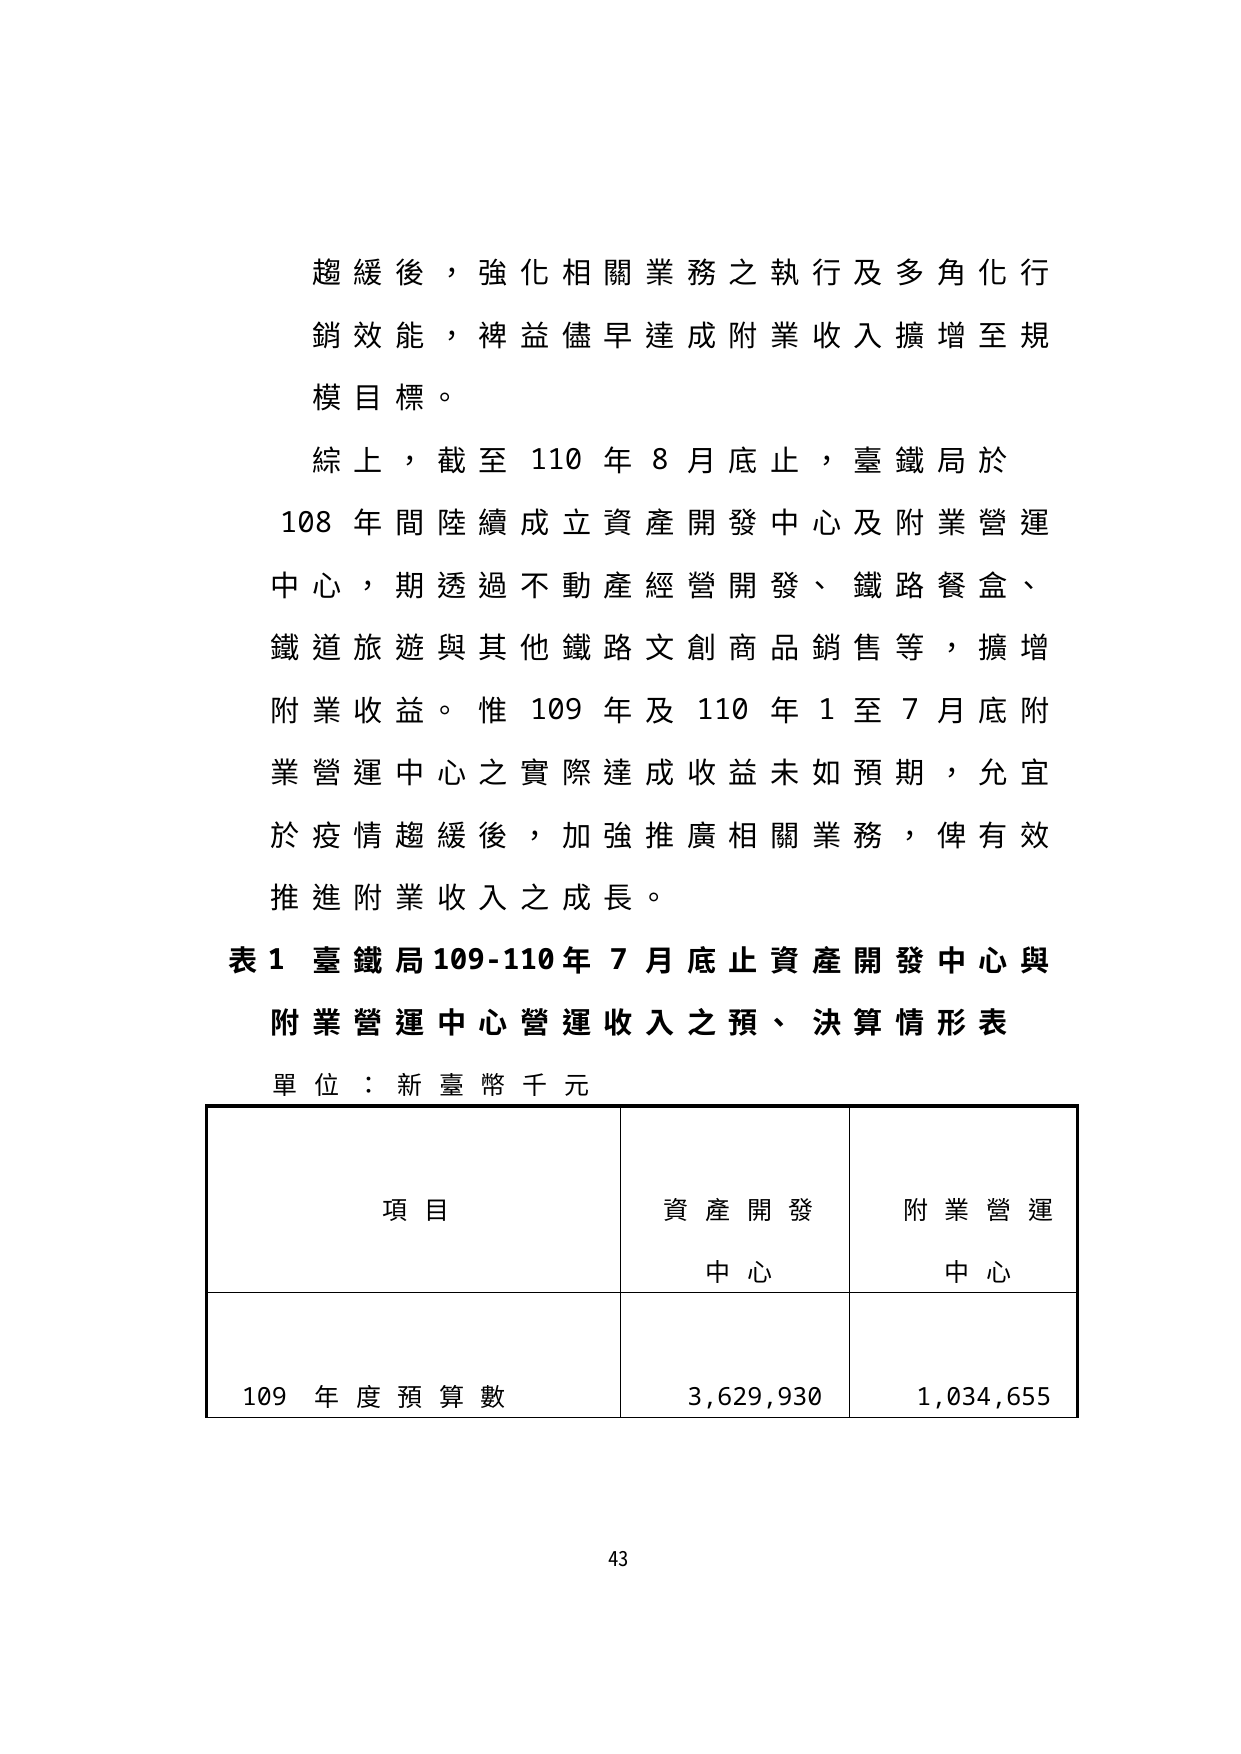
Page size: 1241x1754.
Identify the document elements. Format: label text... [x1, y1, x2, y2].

text 表1 臺鐵局109-110年7月底止資產開發中心與附業營運中心營運收入之預、決算情形表 單位：新臺幣千元 [196, 917, 1056, 1104]
text 參據該局提供該2中心近年度之預、決算情形(詳表1)，109年度資產開發中心之營運收入預算數為36億2,993萬元，決算數為45億5,151萬元，達成率95.3%；110年度預算案編列37億5,999萬2千元，截至7月底累計分配預算達成率99.55%，收入達成情形，尚符預期。109年度附業營運中心之營運收入預算數為10億3,465萬5千元，決算數為6億2,198萬2千元，達成率60.11%；110年度預算案編列9億1,620萬9千元，截至7月底累計分配預算達成率44.18%，收入達成情形，未如預期。該局說明附業營運中心因受疫情影響，銷售業績未達預期成長，顯見附業經營拓展容有再加強與推廣空間。且該局於109年7月曾宣示將於5年(至113年)附業營收倍增至93億元之目標，允宜於疫情趨緩後，強化相關業務之執行及多角化行銷效能，裨益儘早達成附業收入擴增至規模目標。 [269, 229, 1056, 417]
text 綜上，截至110年8月底止，臺鐵局於108年間陸續成立資產開發中心及附業營運中心，期透過不動產經營開發、鐵路餐盒、鐵道旅遊與其他鐵路文創商品銷售等，擴增附業收益。惟109年及110年1至7月底附業營運中心之實際達成收益未如預期，允宜於疫情趨緩後，加強推廣相關業務，俾有效推進附業收入之成長。 [240, 417, 1056, 917]
table_header 附業營運中心 [850, 1108, 1076, 1292]
table_cell 3,629,930 [621, 1293, 849, 1417]
table_cell 109年度預算數 [208, 1293, 620, 1417]
table_cell 1,034,655 [850, 1293, 1076, 1417]
table_header 資產開發中心 [621, 1108, 849, 1292]
table_header 項目 [208, 1108, 620, 1292]
